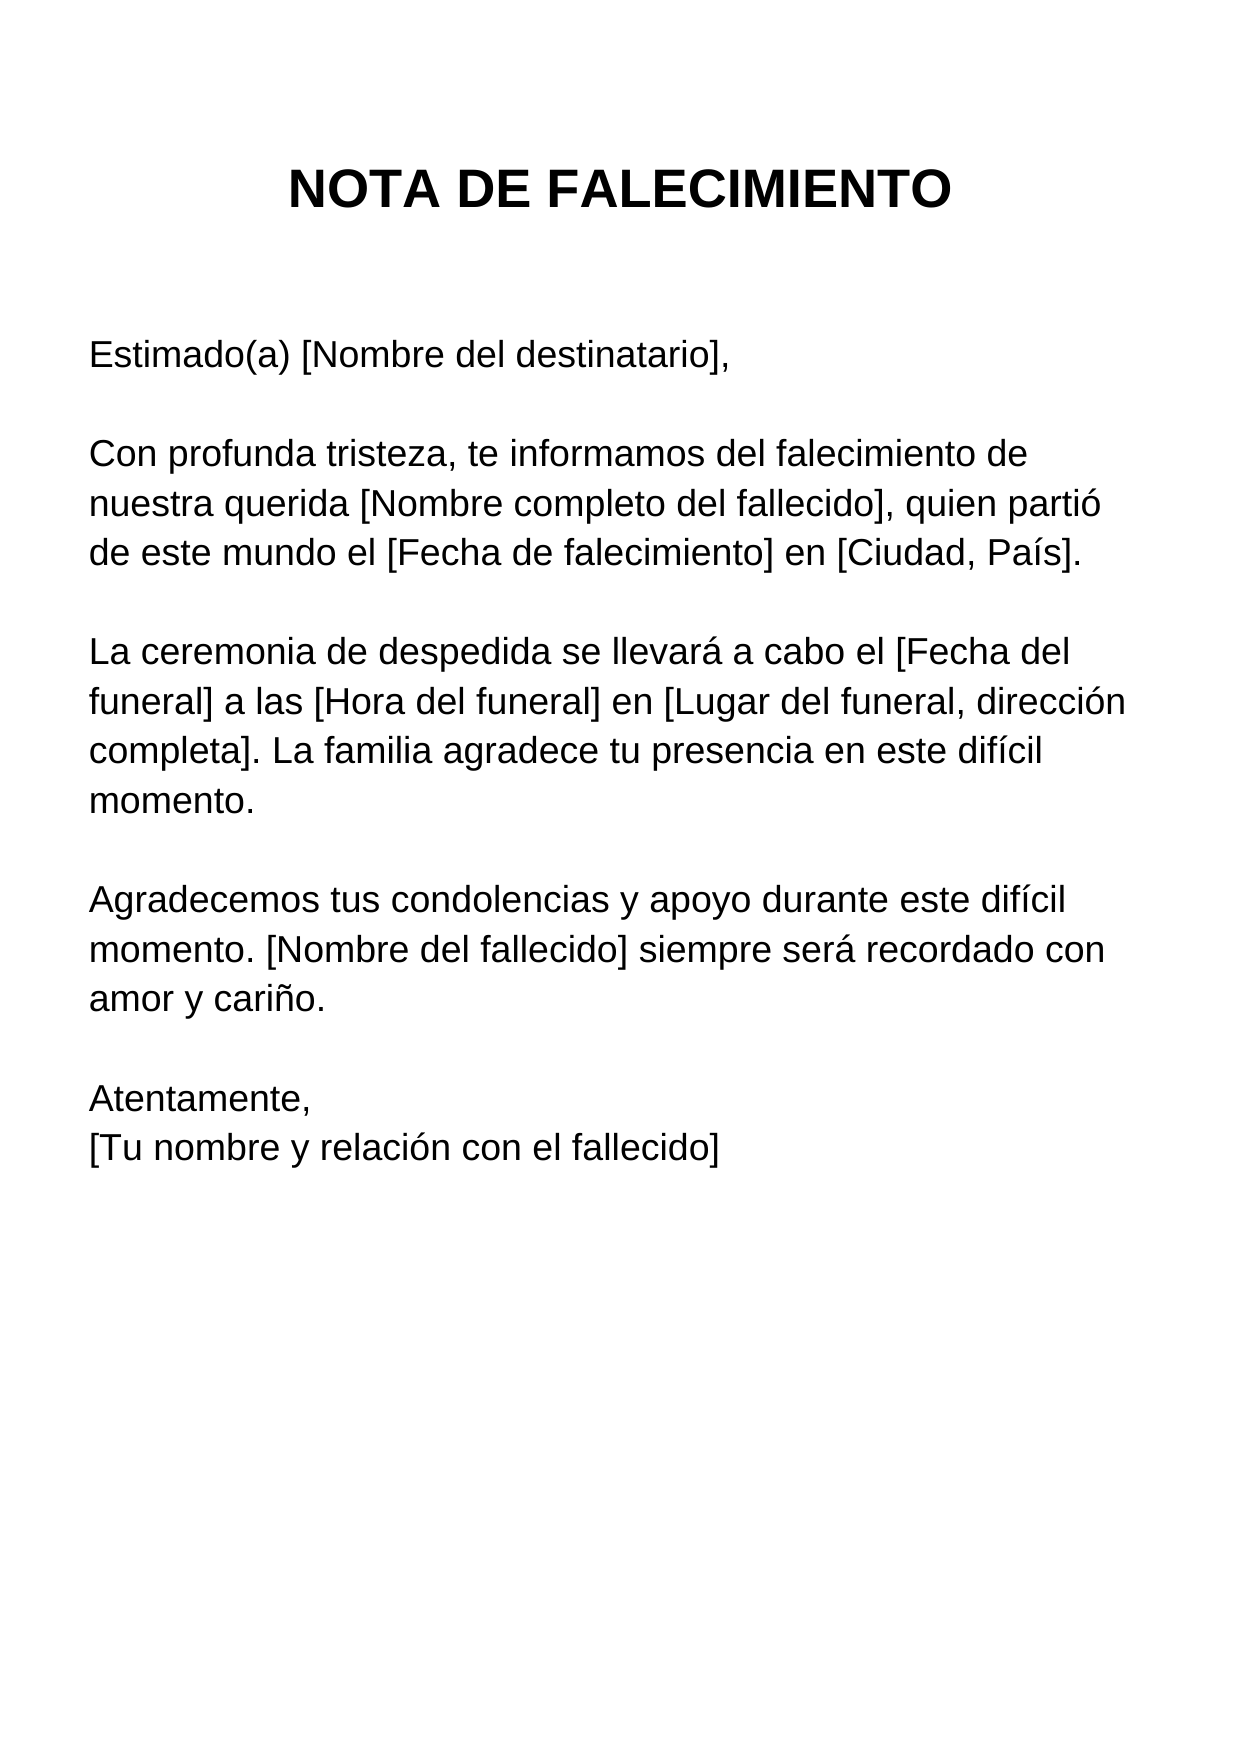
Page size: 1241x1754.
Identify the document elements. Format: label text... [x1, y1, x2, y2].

text Agradecemos tus condolencias y apoyo durante este difícil momento. [Nombre del fallecido] siempre será recordado con amor y cariño. [88, 877, 1152, 1020]
text [Tu nombre y relación con el fallecido] [88, 1125, 1152, 1168]
title NOTA DE FALECIMIENTO [88, 157, 1152, 219]
text Con profunda tristeza, te informamos del falecimiento de nuestra querida [Nombre completo del fallecido], quien partió de este mundo el [Fecha de falecimiento] en [Ciudad, País]. [88, 431, 1152, 573]
text Atentamente, [88, 1076, 1152, 1119]
text Estimado(a) [Nombre del destinatario], [88, 332, 1152, 375]
text La ceremonia de despedida se llevará a cabo el [Fecha del funeral] a las [Hora del funeral] en [Lugar del funeral, dirección completa]. La familia agradece tu presencia en este difícil momento. [88, 629, 1152, 821]
